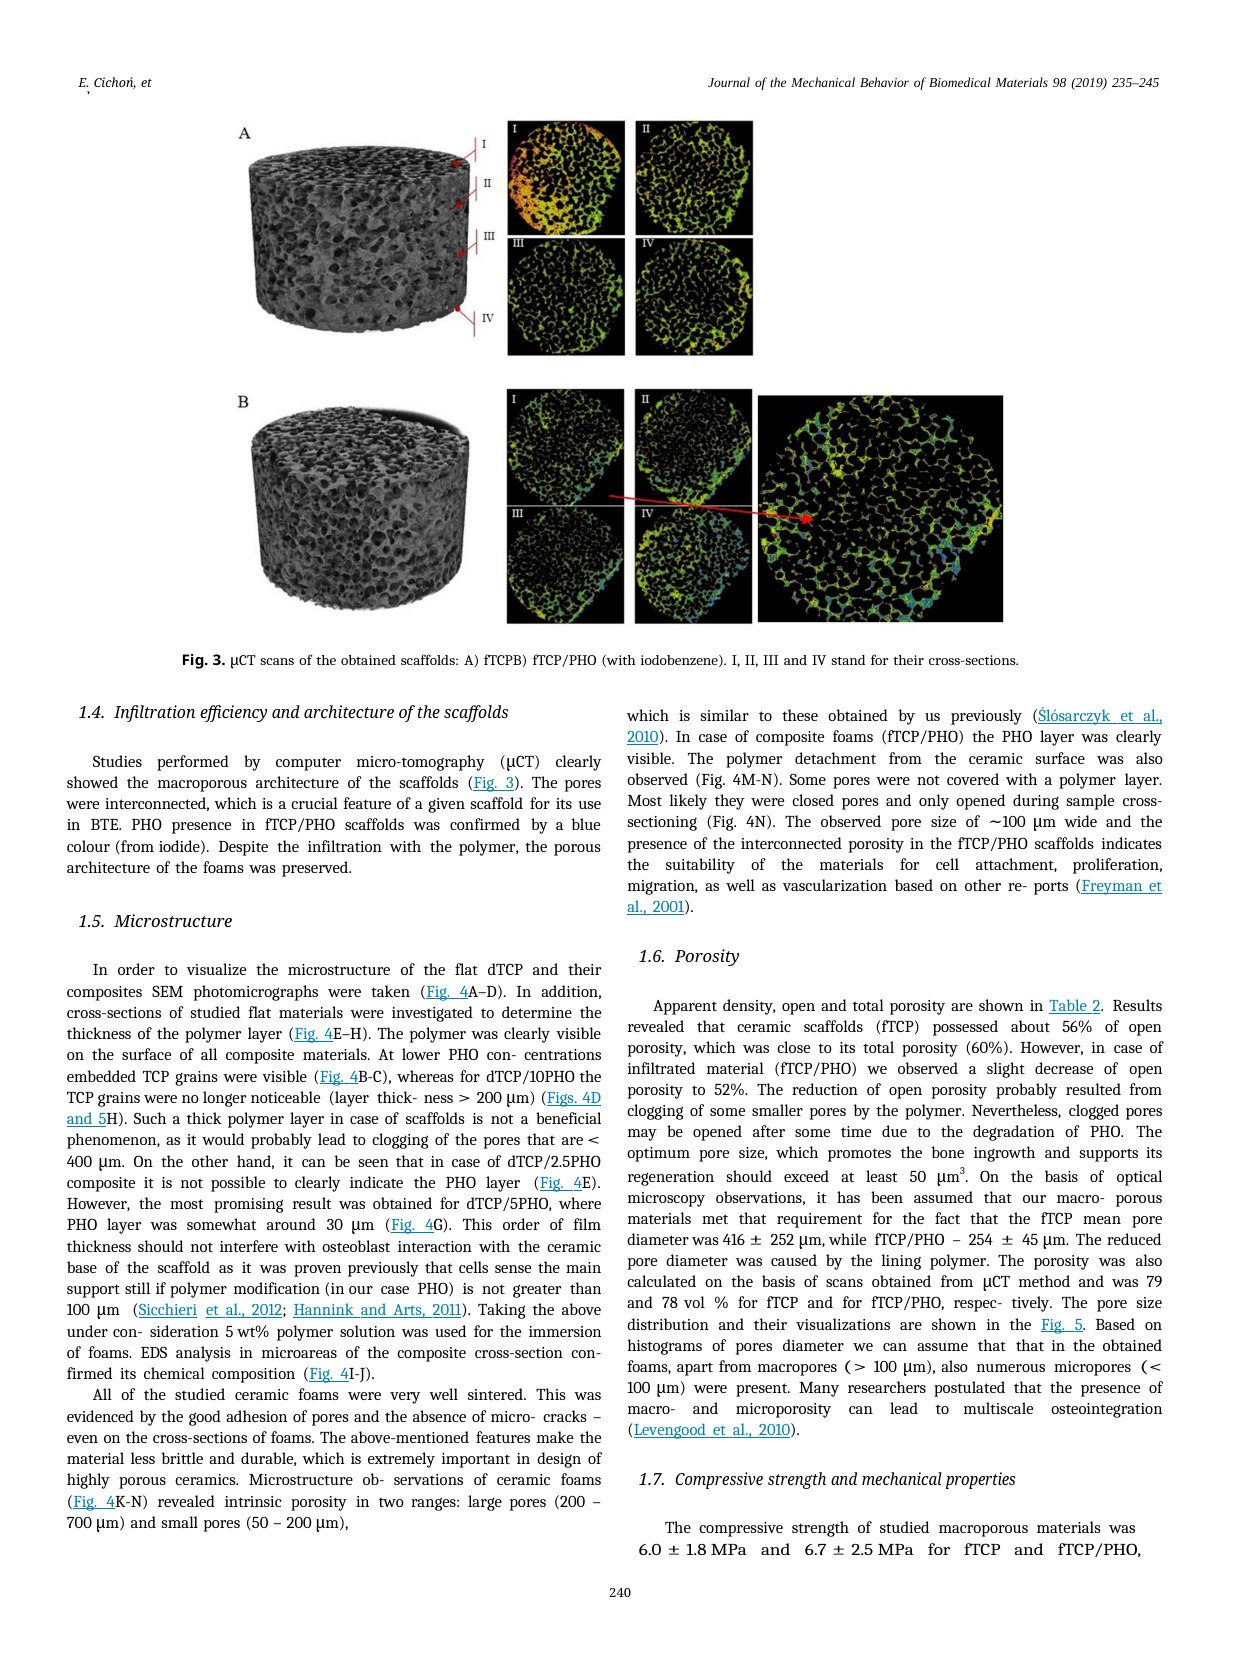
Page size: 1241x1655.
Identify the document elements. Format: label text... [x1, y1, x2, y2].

text The compressive strength of studied macroporous materials was [665, 1519, 1174, 1538]
list Porosity [639, 945, 1174, 968]
text Fig. 3. μCT scans of the obtained scaffolds: A) fTCPB) fTCP/PHO (with iodobenzene). I, II, III and IV stand for their cross-sections. [181, 649, 1174, 669]
list Microstructure [78, 909, 602, 932]
picture [377, 1303, 384, 1312]
text Apparent density, open and total porosity are shown in Table 2. Results revealed that ceramic scaffolds (fTCP) possessed about 56% of open porosity, which was close to its total porosity (60%). However, in case of infiltrated material (fTCP/PHO) we observed a slight decrease of open porosity to 52%. The reduction of open porosity probably resulted from clogging of some smaller pores by the polymer. Nevertheless, clogged pores may be opened after some time due to the degradation of PHO. The optimum pore size, which promotes the bone ingrowth and supports its regeneration should exceed at least 50 μm3. On the basis of optical microscopy observations, it has been assumed that our macro- porous materials met that requirement for the fact that the fTCP mean pore diameter was 416 ± 252 μm, while fTCP/PHO – 254 ± 45 μm. The reduced pore diameter was caused by the lining polymer. The porosity was also calculated on the basis of scans obtained from μCT method and was 79 and 78 vol % for fTCP and for fTCP/PHO, respec- tively. The pore size distribution and their visualizations are shown in the Fig. 5. Based on histograms of pores diameter we can assume that that in the obtained foams, apart from macropores (> 100 μm), also numerous micropores (< 100 μm) were present. Many researchers postulated that the presence of macro- and microporosity can lead to multiscale osteointegration (Levengood et al., 2010). [627, 997, 1163, 1439]
picture [261, 1307, 267, 1315]
list Infiltration efficiency and architecture of the scaffolds [78, 700, 602, 723]
list Compressive strength and mechanical properties [639, 1467, 1174, 1490]
picture [662, 904, 668, 912]
text Studies performed by computer micro-tomography (μCT) clearly showed the macroporous architecture of the scaffolds (Fig. 3). The pores were interconnected, which is a crucial feature of a given scaffold for its use in BTE. PHO presence in fTCP/PHO scaffolds was confirmed by a blue colour (from iodide). Despite the infiltration with the polymer, the porous architecture of the foams was preserved. [67, 752, 602, 877]
text In order to visualize the microstructure of the flat dTCP and their composites SEM photomicrographs were taken (Fig. 4A–D). In addition, cross-sections of studied flat materials were investigated to determine the thickness of the polymer layer (Fig. 4E–H). The polymer was clearly visible on the surface of all composite materials. At lower PHO con- centrations embedded TCP grains were visible (Fig. 4B-C), whereas for dTCP/10PHO the TCP grains were no longer noticeable (layer thick- ness > 200 μm) (Figs. 4D and 5H). Such a thick polymer layer in case of scaffolds is not a beneficial phenomenon, as it would probably lead to clogging of the pores that are < 400 μm. On the other hand, it can be seen that in case of dTCP/2.5PHO composite it is not possible to clearly indicate the PHO layer (Fig. 4E). However, the most promising result was obtained for dTCP/5PHO, where PHO layer was somewhat around 30 μm (Fig. 4G). This order of film thickness should not interfere with osteoblast interaction with the ceramic base of the scaffold as it was proven previously that cells sense the main support still if polymer modification (in our case PHO) is not greater than 100 μm (Sicchieri et al., 2012; Hannink and Arts, 2011). Taking the above under con- sideration 5 wt% polymer solution was used for the immersion of foams. EDS analysis in microareas of the composite cross-section con- firmed its chemical composition (Fig. 4I-J). [67, 961, 602, 1384]
picture [235, 116, 1005, 636]
picture [651, 734, 657, 742]
text All of the studied ceramic foams were very well sintered. This was evidenced by the good adhesion of pores and the absence of micro- cracks – even on the cross-sections of foams. The above-mentioned features make the material less brittle and durable, which is extremely important in design of highly porous ceramics. Microstructure ob- servations of ceramic foams (Fig. 4K-N) revealed intrinsic porosity in two ranges: large pores (200 – 700 μm) and small pores (50 – 200 μm), [67, 1386, 602, 1532]
text 6.0 ± 1.8 MPa and 6.7 ± 2.5 MPa for fTCP and fTCP/PHO, [639, 1540, 1174, 1559]
picture [83, 1112, 90, 1121]
picture [1059, 717, 1069, 721]
text which is similar to these obtained by us previously (Ślósarczyk et al., 2010). In case of composite foams (fTCP/PHO) the PHO layer was clearly visible. The polymer detachment from the ceramic surface was also observed (Fig. 4M-N). Some pores were not covered with a polymer layer. Most likely they were closed pores and only opened during sample cross-sectioning (Fig. 4N). The observed pore size of ∼100 μm wide and the presence of the interconnected porosity in the fTCP/PHO scaffolds indicates the suitability of the materials for cell attachment, proliferation, migration, as well as vascularization based on other re- ports (Freyman et al., 2001). [627, 707, 1162, 917]
